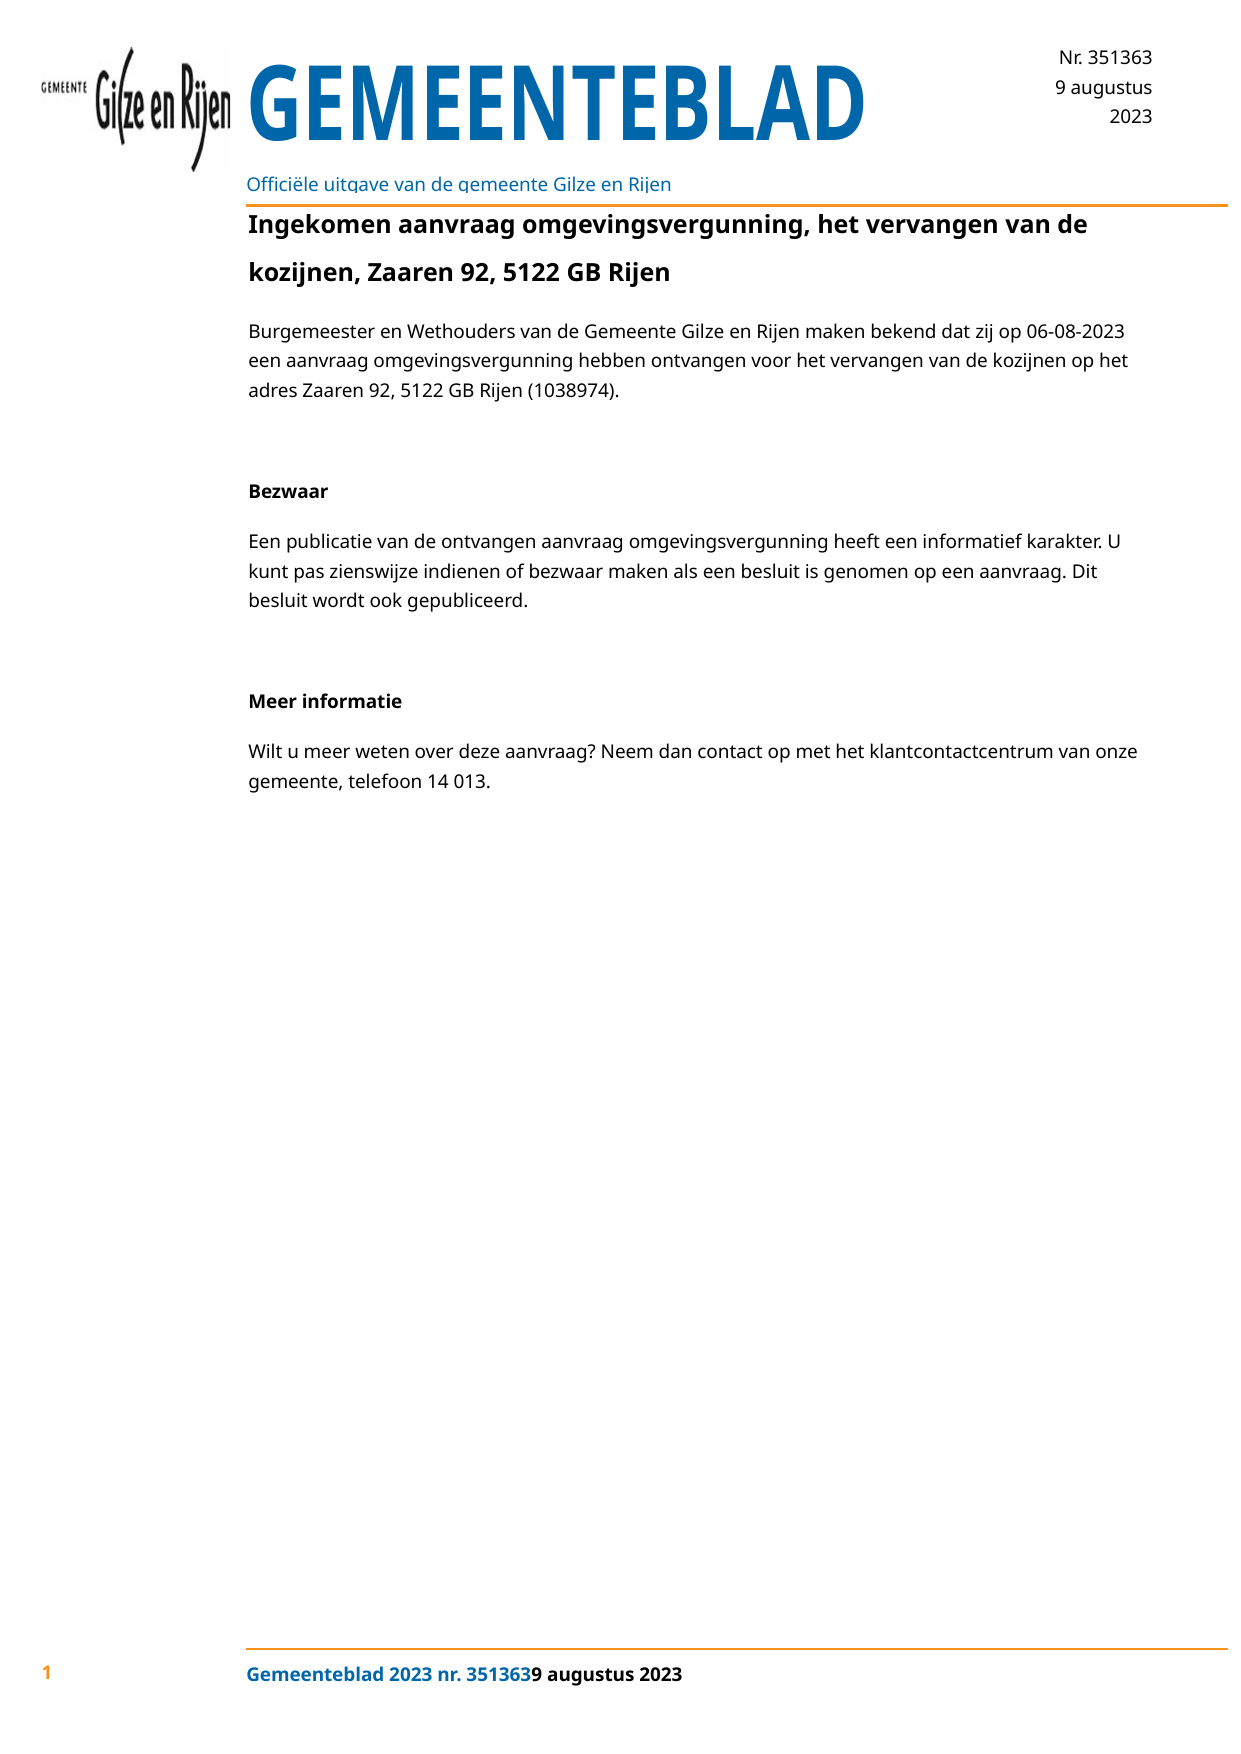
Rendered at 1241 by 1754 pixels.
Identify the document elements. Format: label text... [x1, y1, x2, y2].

picture [41, 47, 231, 172]
text Meer informatie [248, 688, 1152, 714]
text Burgemeester en Wethouders van de Gemeente Gilze en Rijen maken bekend dat zij op 06-08-2023 een aanvraag omgevingsvergunning hebben ontvangen voor het vervangen van de kozijnen op het adres Zaaren 92, 5122 GB Rijen (1038974). [248, 318, 1152, 403]
text Ingekomen aanvraag omgevingsvergunning, het vervangen van de kozijnen, Zaaren 92, 5122 GB Rijen [248, 207, 1152, 288]
text Bezwaar [248, 478, 1152, 504]
text Wilt u meer weten over deze aanvraag? Neem dan contact op met het klantcontactcentrum van onze gemeente, telefoon 14 013. [248, 739, 1152, 794]
text Een publicatie van de ontvangen aanvraag omgevingsvergunning heeft een informatief karakter. U kunt pas zienswijze indienen of bezwaar maken als een besluit is genomen op een aanvraag. Dit besluit wordt ook gepubliceerd. [248, 528, 1152, 613]
